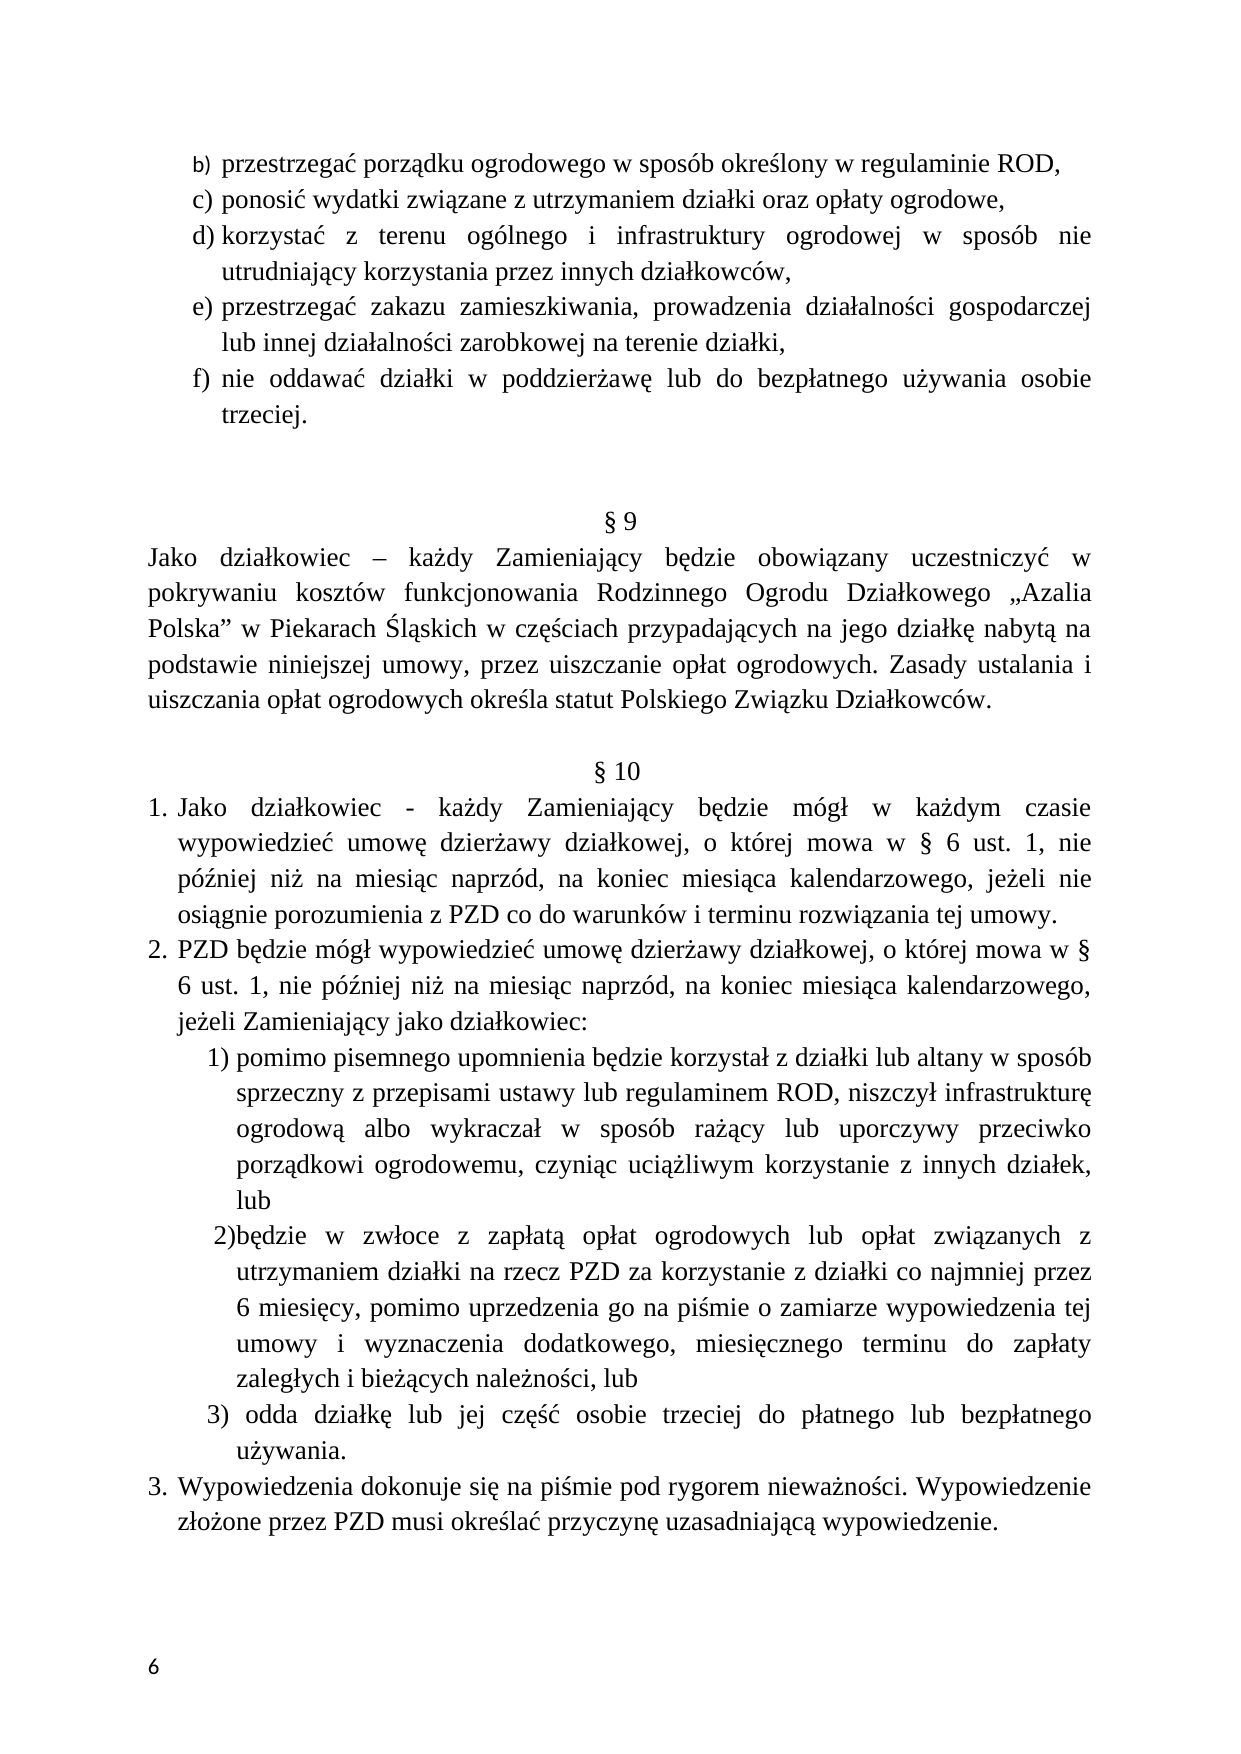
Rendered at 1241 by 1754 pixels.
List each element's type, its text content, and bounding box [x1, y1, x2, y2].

text § 9 [148, 505, 1093, 536]
list Jako działkowiec - każdy Zamieniający będzie mógł w każdym czasie wypowiedzieć umowę dzierżawy działkowej, o której mowa w § 6 ust. 1, nie później niż na miesiąc naprzód, na koniec miesiąca kalendarzowego, jeżeli nie osiągnie porozumienia z PZD co do warunków i terminu rozwiązania tej umowy. [148, 791, 1093, 929]
list PZD będzie mógł wypowiedzieć umowę dzierżawy działkowej, o której mowa w § 6 ust. 1, nie później niż na miesiąc naprzód, na koniec miesiąca kalendarzowego, jeżeli Zamieniający jako działkowiec: [148, 934, 1093, 1036]
list ponosić wydatki związane z utrzymaniem działki oraz opłaty ogrodowe, [192, 183, 1093, 214]
list przestrzegać zakazu zamieszkiwania, prowadzenia działalności gospodarczej lub innej działalności zarobkowej na terenie działki, [192, 291, 1093, 357]
text Jako działkowiec – każdy Zamieniający będzie obowiązany uczestniczyć w pokrywaniu kosztów funkcjonowania Rodzinnego Ogrodu Działkowego „Azalia Polska” w Piekarach Śląskich w częściach przypadających na jego działkę nabytą na podstawie niniejszej umowy, przez uiszczanie opłat ogrodowych. Zasady ustalania i uiszczania opłat ogrodowych określa statut Polskiego Związku Działkowców. [148, 541, 1093, 715]
list § 10 [148, 755, 1093, 786]
list nie oddawać działki w poddzierżawę lub do bezpłatnego używania osobie trzeciej. [192, 362, 1093, 429]
list 1) pomimo pisemnego upomnienia będzie korzystał z działki lub altany w sposób sprzeczny z przepisami ustawy lub regulaminem ROD, niszczył infrastrukturę ogrodową albo wykraczał w sposób rażący lub uporczywy przeciwko porządkowi ogrodowemu, czyniąc uciążliwym korzystanie z innych działek, lub [207, 1041, 1093, 1215]
list 2) będzie w zwłoce z zapłatą opłat ogrodowych lub opłat związanych z utrzymaniem działki na rzecz PZD za korzystanie z działki co najmniej przez 6 miesięcy, pomimo uprzedzenia go na piśmie o zamiarze wypowiedzenia tej umowy i wyznaczenia dodatkowego, miesięcznego terminu do zapłaty zaległych i bieżących należności, lub [207, 1219, 1093, 1393]
list 3) odda działkę lub jej część osobie trzeciej do płatnego lub bezpłatnego używania. [207, 1398, 1093, 1465]
list korzystać z terenu ogólnego i infrastruktury ogrodowej w sposób nie utrudniający korzystania przez innych działkowców, [192, 219, 1093, 286]
list Wypowiedzenia dokonuje się na piśmie pod rygorem nieważności. Wypowiedzenie złożone przez PZD musi określać przyczynę uzasadniającą wypowiedzenie. [148, 1469, 1093, 1536]
list przestrzegać porządku ogrodowego w sposób określony w regulaminie ROD, [192, 148, 1093, 179]
